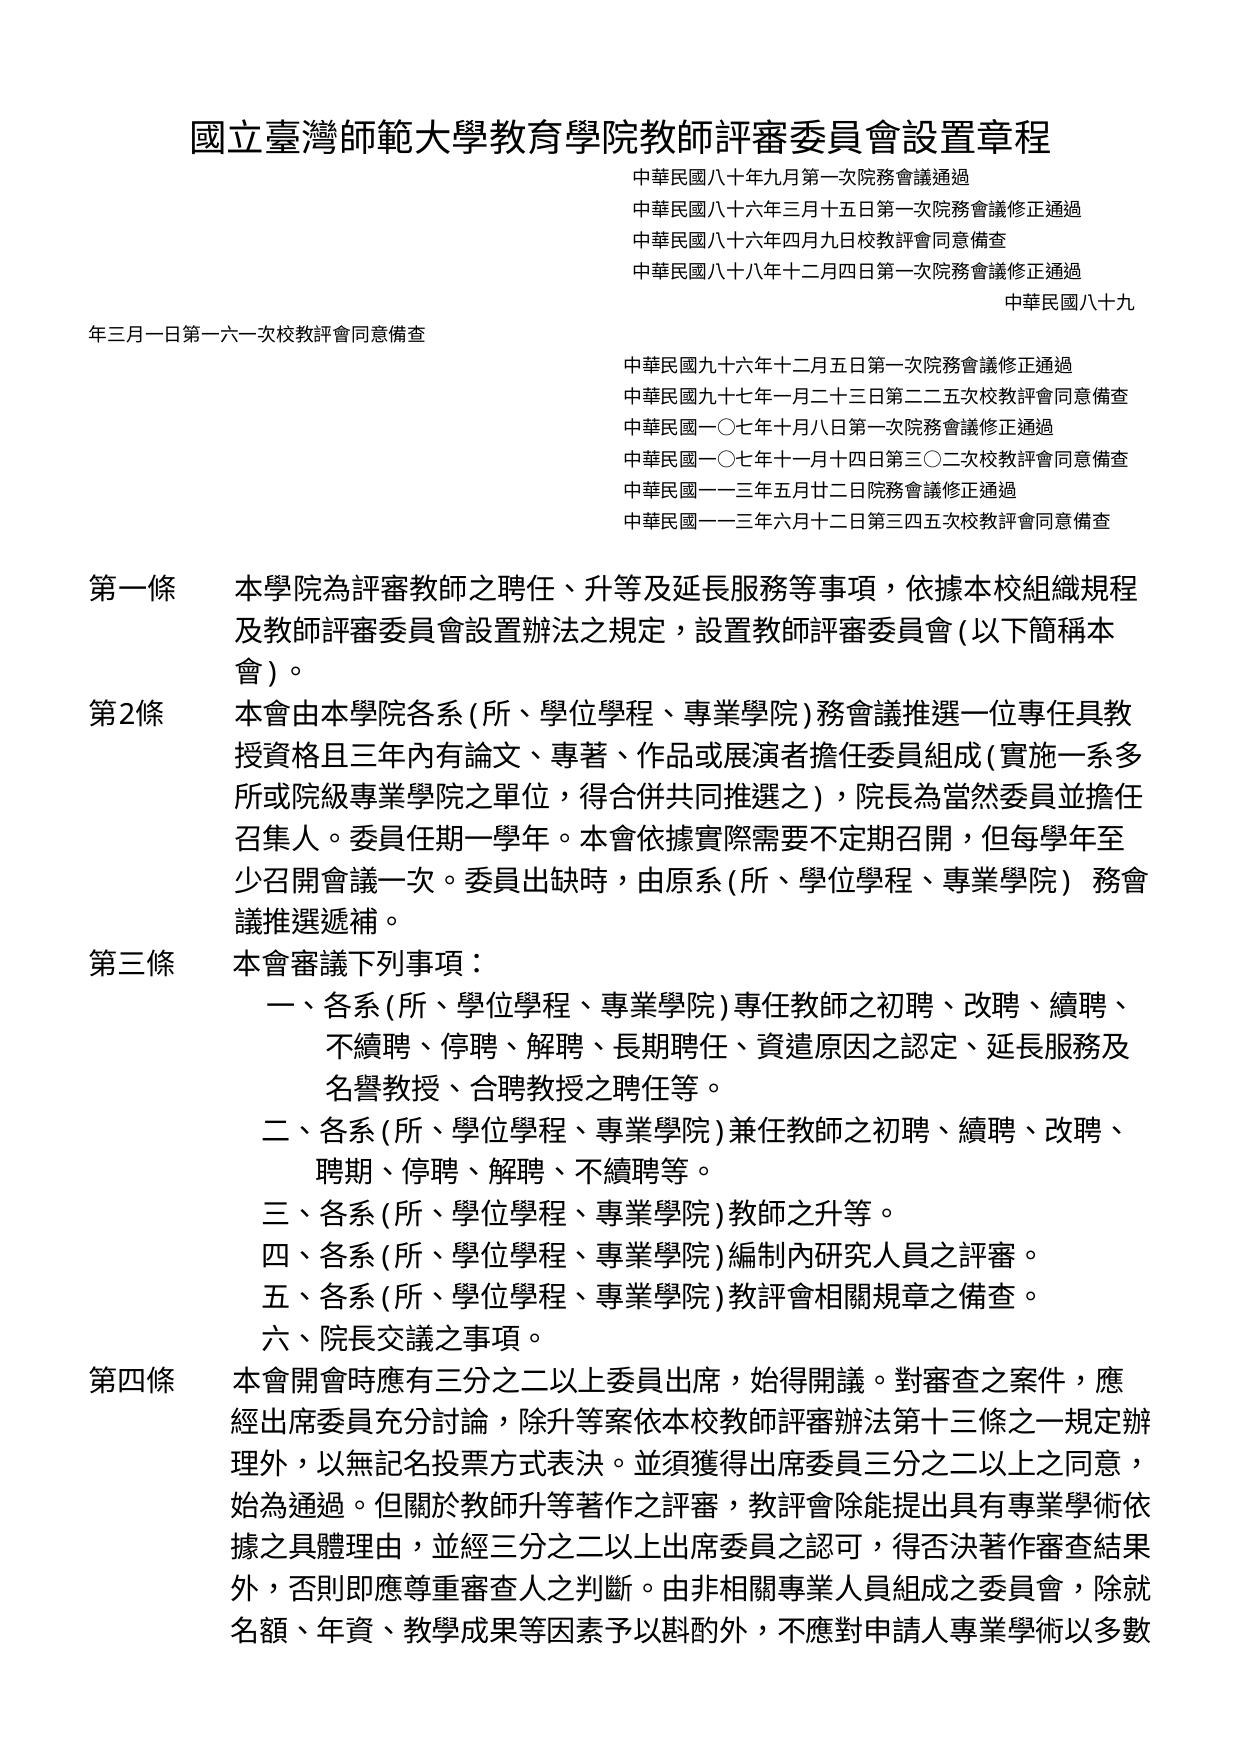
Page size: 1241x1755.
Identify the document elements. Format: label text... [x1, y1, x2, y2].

text 中華民國一一三年五月廿二日院務會議修正通過 [89, 472, 1152, 503]
text 中華民國八十六年三月十五日第一次院務會議修正通過 [89, 191, 1152, 222]
text 中華民國八十六年四月九日校教評會同意備查 [89, 222, 1152, 253]
text 一、各系(所、學位學程、專業學院)專任教師之初聘、改聘、續聘、不續聘、停聘、解聘、長期聘任、資遣原因之認定、延長服務及名譽教授、合聘教授之聘任等。 [266, 983, 1152, 1108]
text 中華民國九十六年十二月五日第一次院務會議修正通過 [89, 347, 1152, 378]
text 第一條 本學院為評審教師之聘任、升等及延長服務等事項，依據本校組織規程 及教師評審委員會設置辦法之規定，設置教師評審委員會(以下簡稱本會)。 [89, 566, 1152, 691]
text 三、各系(所、學位學程、專業學院)教師之升等。 [89, 1191, 1152, 1233]
text 第三條 本會審議下列事項： [89, 941, 1152, 983]
text 國立臺灣師範大學教育學院教師評審委員會設置章程 [89, 118, 1152, 160]
text 中華民國八十年九月第一次院務會議通過 [89, 160, 1152, 191]
list 本會由本學院各系(所、學位學程、專業學院)務會議推選一位專任具教授資格且三年內有論文、專著、作品或展演者擔任委員組成(實施一系多所或院級專業學院之單位，得合併共同推選之)，院長為當然委員並擔任召集人。委員任期一學年。本會依據實際需要不定期召開，但每學年至少召開會議一次。委員出缺時，由原系(所、學位學程、專業學院) 務會議推選遞補。 [89, 691, 1152, 941]
text 第四條 本會開會時應有三分之二以上委員出席，始得開議。對審查之案件，應 經出席委員充分討論，除升等案依本校教師評審辦法第十三條之一規定辦理外，以無記名投票方式表決。並須獲得出席委員三分之二以上之同意，始為通過。但關於教師升等著作之評審，教評會除能提出具有專業學術依據之具體理由，並經三分之二以上出席委員之認可，得否決著作審查結果外，否則即應尊重審查人之判斷。由非相關專業人員組成之委員會，除就名額、年資、教學成果等因素予以斟酌外，不應對申請人專業學術以多數 [89, 1358, 1152, 1649]
text 二、各系(所、學位學程、專業學院)兼任教師之初聘、續聘、改聘、聘期、停聘、解聘、不續聘等。 [89, 1108, 1152, 1191]
text 五、各系(所、學位學程、專業學院)教評會相關規章之備查。 [89, 1274, 1152, 1316]
text 中華民國一○七年十月八日第一次院務會議修正通過 [89, 410, 1152, 441]
text 中華民國一一三年六月十二日第三四五次校教評會同意備查 [89, 503, 1152, 535]
text 四、各系(所、學位學程、專業學院)編制內研究人員之評審。 [89, 1233, 1152, 1274]
text 六、院長交議之事項。 [89, 1316, 1152, 1358]
text 中華民國九十七年一月二十三日第二二五次校教評會同意備查 [89, 378, 1152, 410]
text 中華民國八十九年三月一日第一六一次校教評會同意備查 [89, 285, 1152, 347]
text 中華民國八十八年十二月四日第一次院務會議修正通過 [89, 253, 1152, 285]
text 中華民國一○七年十一月十四日第三○二次校教評會同意備查 [89, 441, 1152, 472]
